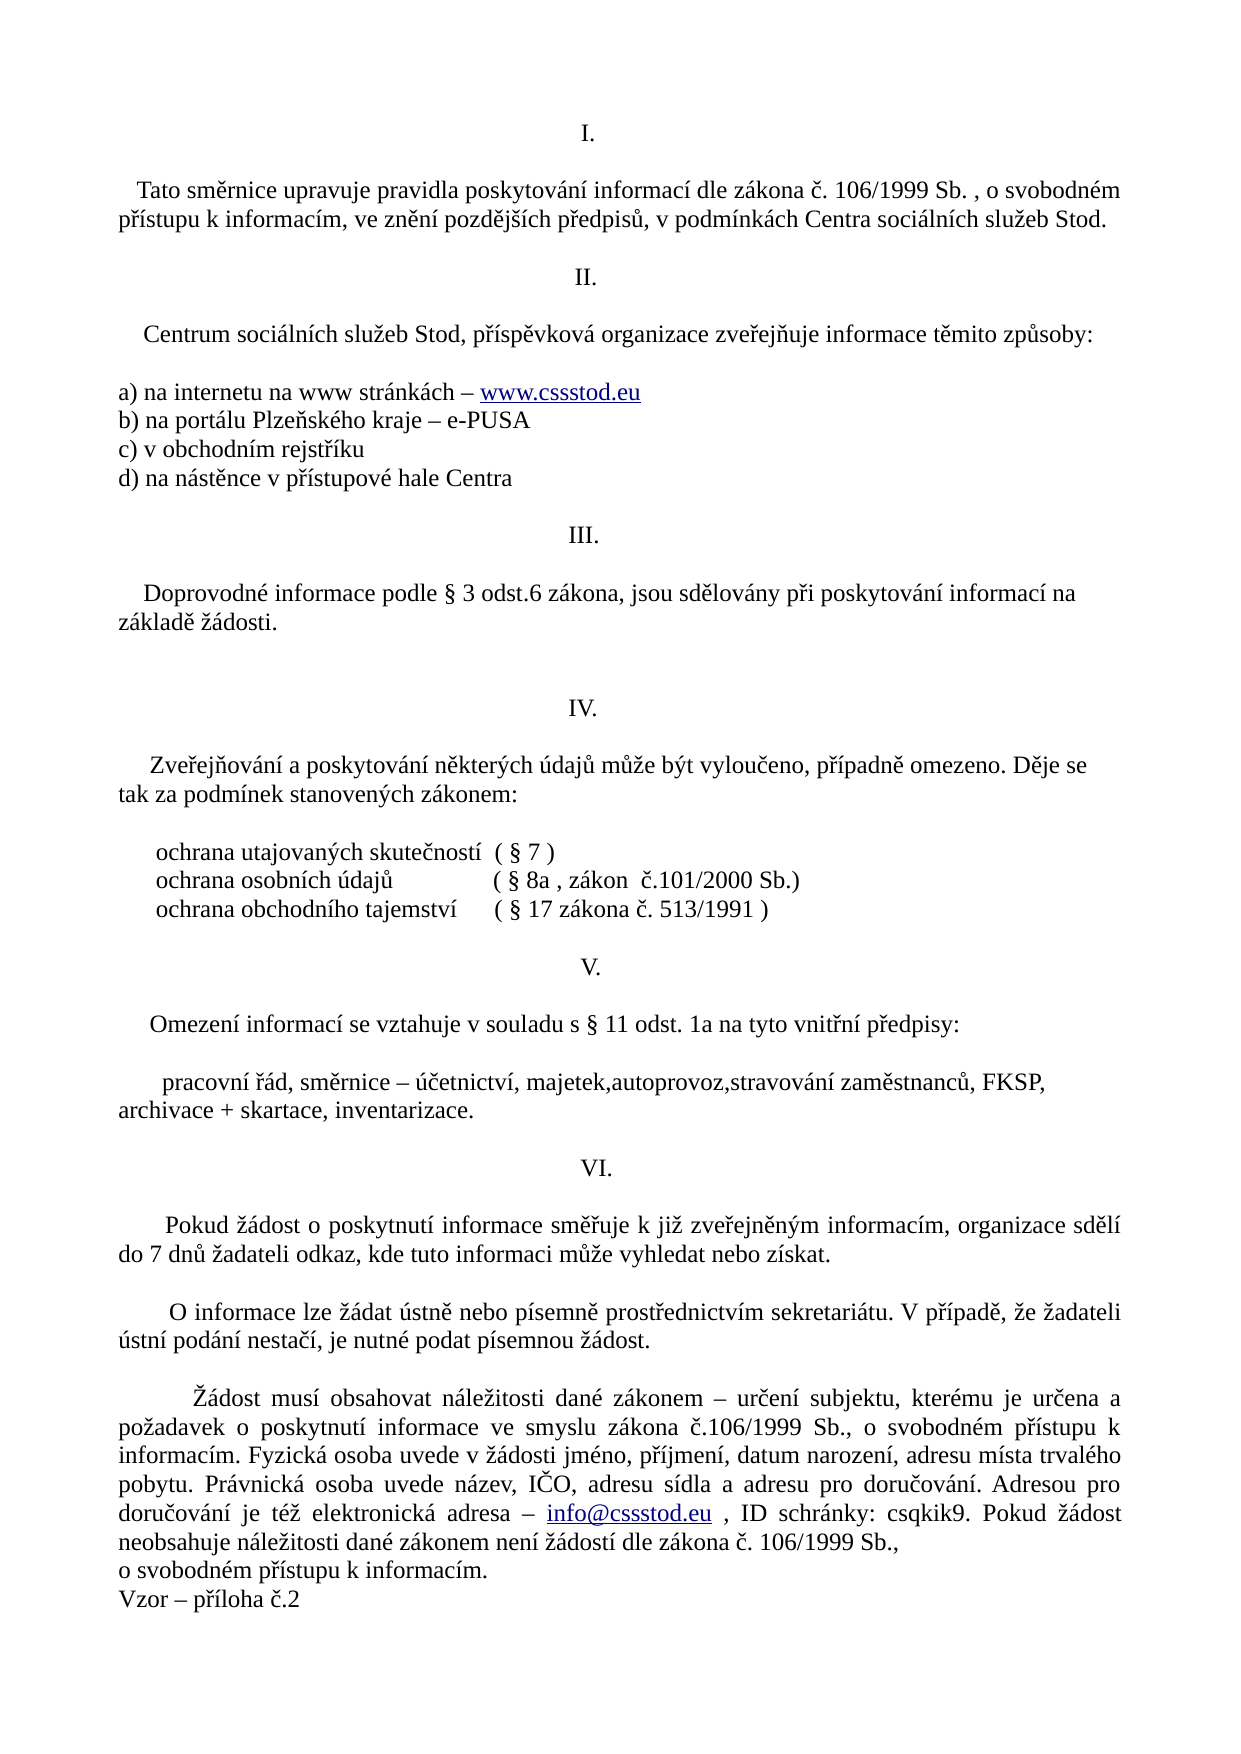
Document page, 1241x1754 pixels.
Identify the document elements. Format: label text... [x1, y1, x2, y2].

text a) na internetu na www stránkách – www.cssstod.eu [118, 377, 1122, 406]
text IV. [118, 693, 1122, 722]
text Tato směrnice upravuje pravidla poskytování informací dle zákona č. 106/1999 Sb. , o svobodném přístupu k informacím, ve znění pozdějších předpisů, v podmínkách Centra sociálních služeb Stod. [118, 176, 1122, 233]
text ochrana utajovaných skutečností ( § 7 ) [118, 837, 1122, 866]
text Vzor – příloha č.2 [118, 1584, 1122, 1613]
text Žádost musí obsahovat náležitosti dané zákonem – určení subjektu, kterému je určena a požadavek o poskytnutí informace ve smyslu zákona č.106/1999 Sb., o svobodném přístupu k informacím. Fyzická osoba uvede v žádosti jméno, příjmení, datum narození, adresu místa trvalého pobytu. Právnická osoba uvede název, IČO, adresu sídla a adresu pro doručování. Adresou pro doručování je též elektronická adresa – info@cssstod.eu , ID schránky: csqkik9. Pokud žádost neobsahuje náležitosti dané zákonem není žádostí dle zákona č. 106/1999 Sb., [118, 1383, 1122, 1556]
text Pokud žádost o poskytnutí informace směřuje k již zveřejněným informacím, organizace sdělí do 7 dnů žadateli odkaz, kde tuto informaci může vyhledat nebo získat. [118, 1211, 1122, 1268]
text Centrum sociálních služeb Stod, příspěvková organizace zveřejňuje informace těmito způsoby: [118, 319, 1122, 348]
text ochrana obchodního tajemství ( § 17 zákona č. 513/1991 ) [118, 894, 1122, 923]
text I. [118, 118, 1122, 147]
text Omezení informací se vztahuje v souladu s § 11 odst. 1a na tyto vnitřní předpisy: [118, 1009, 1122, 1038]
text Zveřejňování a poskytování některých údajů může být vyloučeno, případně omezeno. Děje se tak za podmínek stanovených zákonem: [118, 751, 1122, 808]
text VI. [118, 1153, 1122, 1182]
text III. [118, 521, 1122, 549]
text V. [118, 952, 1122, 981]
text d) na nástěnce v přístupové hale Centra [118, 463, 1122, 492]
text pracovní řád, směrnice – účetnictví, majetek,autoprovoz,stravování zaměstnanců, FKSP, archivace + skartace, inventarizace. [118, 1067, 1122, 1124]
text II. [118, 262, 1122, 291]
text ochrana osobních údajů ( § 8a , zákon č.101/2000 Sb.) [118, 866, 1122, 894]
text Doprovodné informace podle § 3 odst.6 zákona, jsou sdělovány při poskytování informací na základě žádosti. [118, 578, 1122, 636]
text O informace lze žádat ústně nebo písemně prostřednictvím sekretariátu. V případě, že žadateli ústní podání nestačí, je nutné podat písemnou žádost. [118, 1297, 1122, 1354]
text b) na portálu Plzeňského kraje – e-PUSA [118, 406, 1122, 434]
text o svobodném přístupu k informacím. [118, 1556, 1122, 1584]
text c) v obchodním rejstříku [118, 434, 1122, 463]
